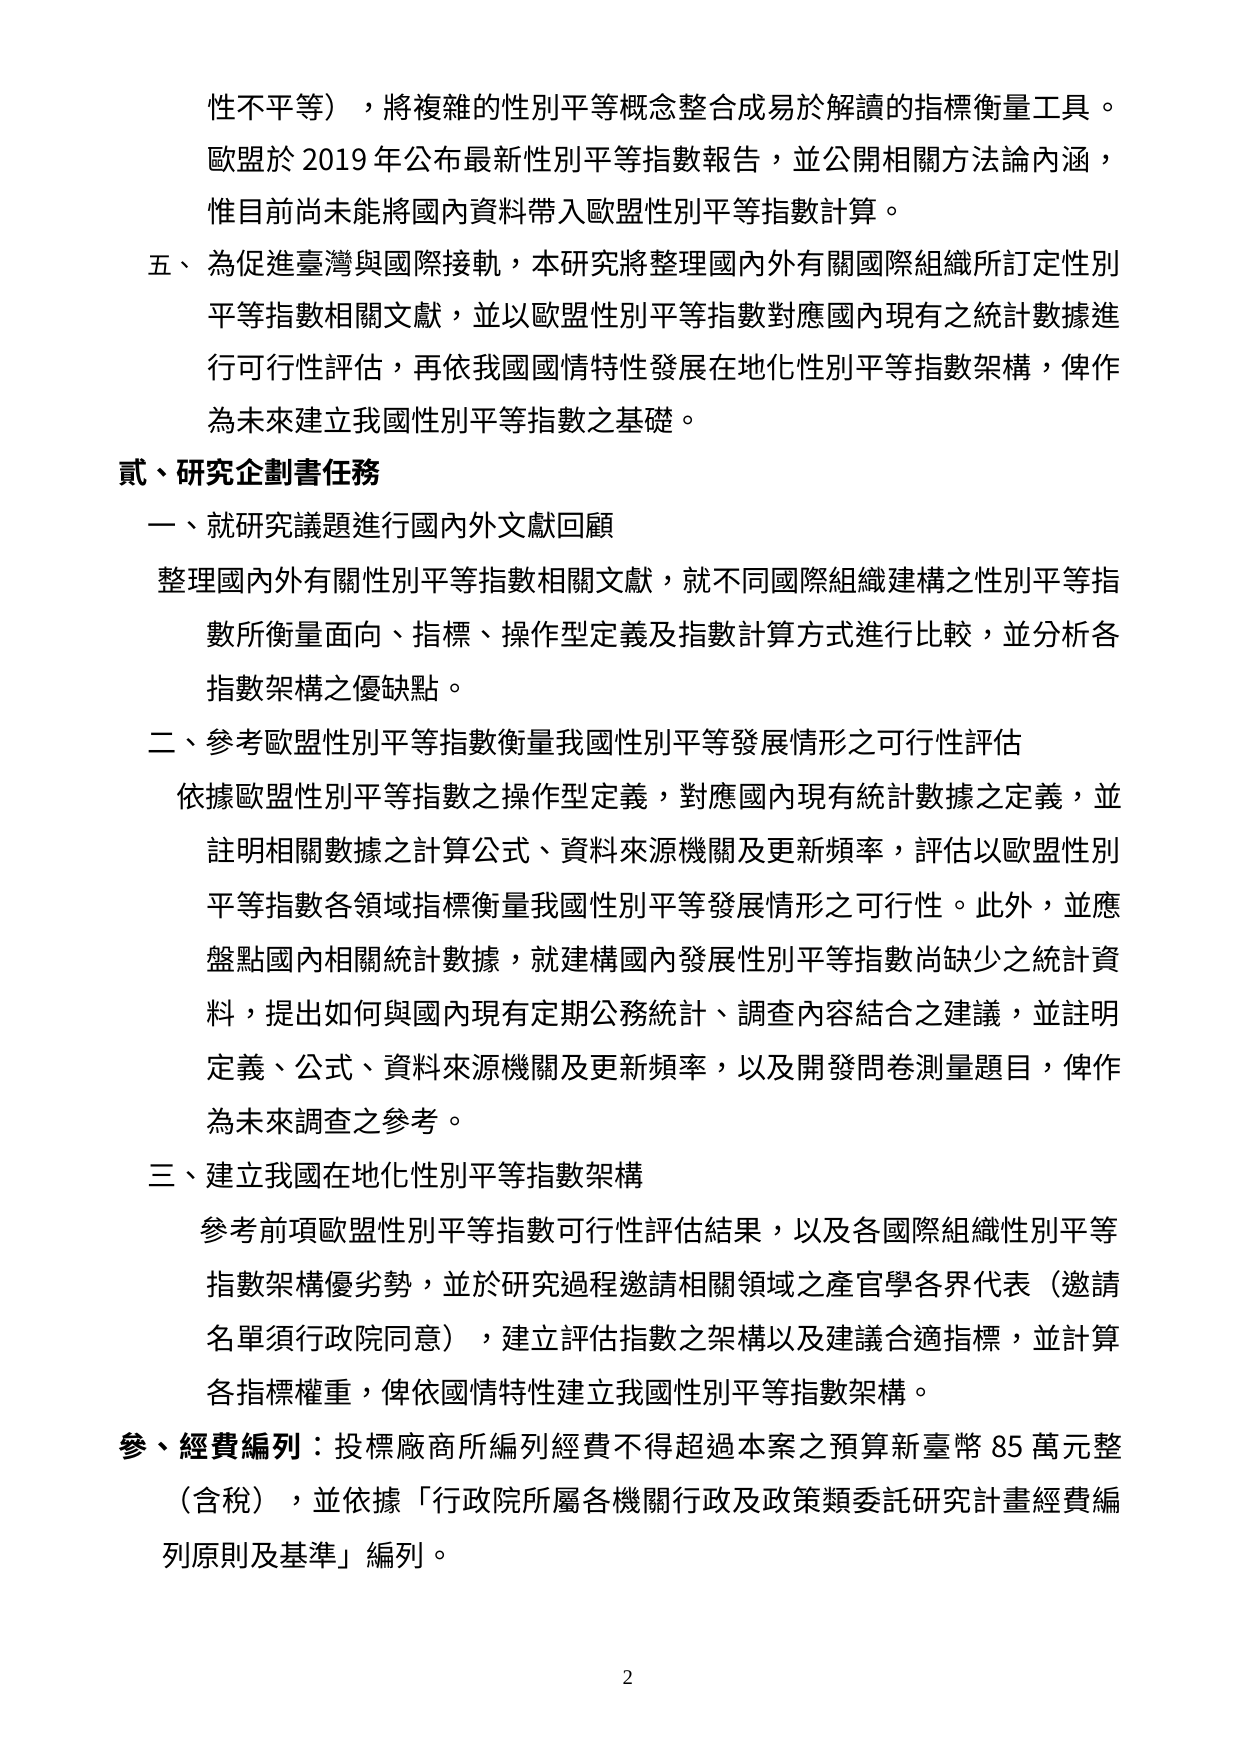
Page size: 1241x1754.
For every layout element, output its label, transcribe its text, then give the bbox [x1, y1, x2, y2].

list 為促進臺灣與國際接軌，本研究將整理國內外有關國際組織所訂定性別平等指數相關文獻，並以歐盟性別平等指數對應國內現有之統計數據進行可行性評估，再依我國國情特性發展在地化性別平等指數架構，俾作為未來建立我國性別平等指數之基礎。 [148, 233, 1122, 441]
text 依據歐盟性別平等指數之操作型定義，對應國內現有統計數據之定義，並註明相關數據之計算公式、資料來源機關及更新頻率，評估以歐盟性別平等指數各領域指標衡量我國性別平等發展情形之可行性。此外，並應盤點國內相關統計數據，就建構國內發展性別平等指數尚缺少之統計資料，提出如何與國內現有定期公務統計、調查內容結合之建議，並註明定義、公式、資料來源機關及更新頻率，以及開發問卷測量題目，俾作為未來調查之參考。 [118, 764, 1122, 1143]
text 三、建立我國在地化性別平等指數架構 [118, 1143, 1122, 1198]
text 整理國內外有關性別平等指數相關文獻，就不同國際組織建構之性別平等指數所衡量面向、指標、操作型定義及指數計算方式進行比較，並分析各指數架構之優缺點。 [118, 548, 1122, 710]
list 性不平等），將複雜的性別平等概念整合成易於解讀的指標衡量工具。歐盟於2019年公布最新性別平等指數報告，並公開相關方法論內涵，惟目前尚未能將國內資料帶入歐盟性別平等指數計算。 [148, 77, 1122, 233]
list 貳、研究企劃書任務 [118, 441, 1122, 493]
text 參、經費編列：投標廠商所編列經費不得超過本案之預算新臺幣85萬元整（含稅），並依據「行政院所屬各機關行政及政策類委託研究計畫經費編列原則及基準」編列。 [118, 1414, 1122, 1577]
text 參考前項歐盟性別平等指數可行性評估結果，以及各國際組織性別平等指數架構優劣勢，並於研究過程邀請相關領域之產官學各界代表（邀請名單須行政院同意），建立評估指數之架構以及建議合適指標，並計算各指標權重，俾依國情特性建立我國性別平等指數架構。 [133, 1198, 1122, 1414]
text 一、就研究議題進行國內外文獻回顧 [148, 493, 1122, 548]
text 二、參考歐盟性別平等指數衡量我國性別平等發展情形之可行性評估 [118, 710, 1122, 764]
